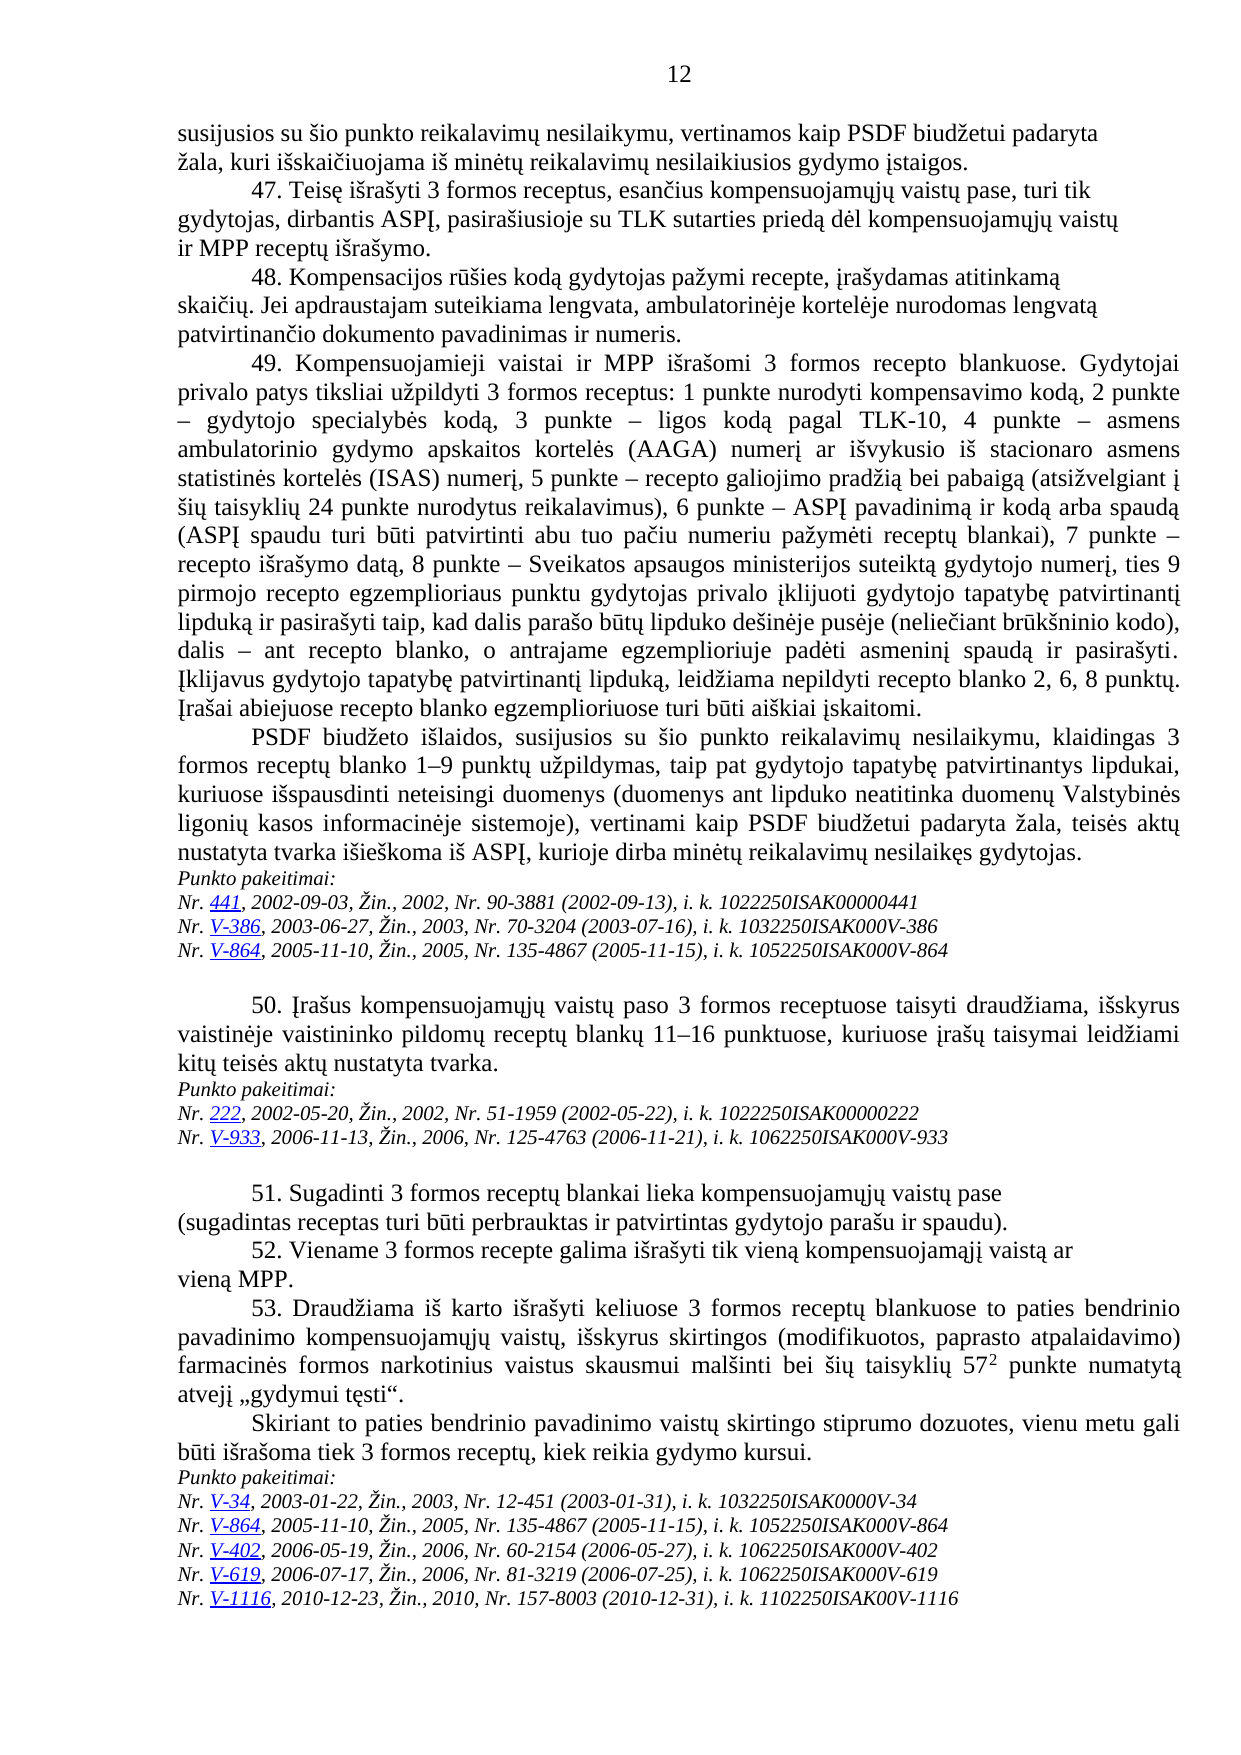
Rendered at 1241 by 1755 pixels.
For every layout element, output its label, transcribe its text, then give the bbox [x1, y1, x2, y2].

text Nr. V-864, 2005-11-10, Žin., 2005, Nr. 135-4867 (2005-11-15), i. k. 1052250ISAK000V-864 [177, 938, 1181, 962]
text Punkto pakeitimai: [177, 1465, 1181, 1489]
text Nr. 441, 2002-09-03, Žin., 2002, Nr. 90-3881 (2002-09-13), i. k. 1022250ISAK00000441 [177, 890, 1181, 914]
text 52. Viename 3 formos recepte galima išrašyti tik vieną kompensuojamąjį vaistą ar vieną MPP. [177, 1235, 1122, 1293]
text Nr. V-864, 2005-11-10, Žin., 2005, Nr. 135-4867 (2005-11-15), i. k. 1052250ISAK000V-864 [177, 1513, 1181, 1537]
text Punkto pakeitimai: [177, 1077, 1181, 1101]
text Nr. V-34, 2003-01-22, Žin., 2003, Nr. 12-451 (2003-01-31), i. k. 1032250ISAK0000V-34 [177, 1489, 1181, 1513]
text susijusios su šio punkto reikalavimų nesilaikymu, vertinamos kaip PSDF biudžetui padaryta žala, kuri išskaičiuojama iš minėtų reikalavimų nesilaikiusios gydymo įstaigos. [177, 118, 1122, 176]
text Punkto pakeitimai: [177, 866, 1181, 890]
text PSDF biudžeto išlaidos, susijusios su šio punkto reikalavimų nesilaikymu, klaidingas 3 formos receptų blanko 1–9 punktų užpildymas, taip pat gydytojo tapatybę patvirtinantys lipdukai, kuriuose išspausdinti neteisingi duomenys (duomenys ant lipduko neatitinka duomenų Valstybinės ligonių kasos informacinėje sistemoje), vertinami kaip PSDF biudžetui padaryta žala, teisės aktų nustatyta tvarka išieškoma iš ASPĮ, kurioje dirba minėtų reikalavimų nesilaikęs gydytojas. [177, 722, 1181, 866]
text Skiriant to paties bendrinio pavadinimo vaistų skirtingo stiprumo dozuotes, vienu metu gali būti išrašoma tiek 3 formos receptų, kiek reikia gydymo kursui. [177, 1408, 1181, 1465]
text Nr. V-933, 2006-11-13, Žin., 2006, Nr. 125-4763 (2006-11-21), i. k. 1062250ISAK000V-933 [177, 1125, 1181, 1149]
text 50. Įrašus kompensuojamųjų vaistų paso 3 formos receptuose taisyti draudžiama, išskyrus vaistinėje vaistininko pildomų receptų blankų 11–16 punktuose, kuriuose įrašų taisymai leidžiami kitų teisės aktų nustatyta tvarka. [177, 991, 1181, 1077]
text Nr. 222, 2002-05-20, Žin., 2002, Nr. 51-1959 (2002-05-22), i. k. 1022250ISAK00000222 [177, 1101, 1181, 1125]
text Nr. V-402, 2006-05-19, Žin., 2006, Nr. 60-2154 (2006-05-27), i. k. 1062250ISAK000V-402 [177, 1537, 1181, 1562]
text 47. Teisę išrašyti 3 formos receptus, esančius kompensuojamųjų vaistų pase, turi tik gydytojas, dirbantis ASPĮ, pasirašiusioje su TLK sutarties priedą dėl kompensuojamųjų vaistų ir MPP receptų išrašymo. [177, 176, 1122, 262]
text Nr. V-1116, 2010-12-23, Žin., 2010, Nr. 157-8003 (2010-12-31), i. k. 1102250ISAK00V-1116 [177, 1586, 1181, 1610]
text 48. Kompensacijos rūšies kodą gydytojas pažymi recepte, įrašydamas atitinkamą skaičių. Jei apdraustajam suteikiama lengvata, ambulatorinėje kortelėje nurodomas lengvatą patvirtinančio dokumento pavadinimas ir numeris. [177, 262, 1122, 348]
text Nr. V-619, 2006-07-17, Žin., 2006, Nr. 81-3219 (2006-07-25), i. k. 1062250ISAK000V-619 [177, 1562, 1181, 1586]
text 53. Draudžiama iš karto išrašyti keliuose 3 formos receptų blankuose to paties bendrinio pavadinimo kompensuojamųjų vaistų, išskyrus skirtingos (modifikuotos, paprasto atpalaidavimo) farmacinės formos narkotinius vaistus skausmui malšinti bei šių taisyklių 572 punkte numatytą atvejį „gydymui tęsti“. [177, 1293, 1181, 1408]
text 51. Sugadinti 3 formos receptų blankai lieka kompensuojamųjų vaistų pase (sugadintas receptas turi būti perbrauktas ir patvirtintas gydytojo parašu ir spaudu). [177, 1178, 1122, 1235]
text 49. Kompensuojamieji vaistai ir MPP išrašomi 3 formos recepto blankuose. Gydytojai privalo patys tiksliai užpildyti 3 formos receptus: 1 punkte nurodyti kompensavimo kodą, 2 punkte – gydytojo specialybės kodą, 3 punkte – ligos kodą pagal TLK-10, 4 punkte – asmens ambulatorinio gydymo apskaitos kortelės (AAGA) numerį ar išvykusio iš stacionaro asmens statistinės kortelės (ISAS) numerį, 5 punkte – recepto galiojimo pradžią bei pabaigą (atsižvelgiant į šių taisyklių 24 punkte nurodytus reikalavimus), 6 punkte – ASPĮ pavadinimą ir kodą arba spaudą (ASPĮ spaudu turi būti patvirtinti abu tuo pačiu numeriu pažymėti receptų blankai), 7 punkte – recepto išrašymo datą, 8 punkte – Sveikatos apsaugos ministerijos suteiktą gydytojo numerį, ties 9 pirmojo recepto egzemplioriaus punktu gydytojas privalo įklijuoti gydytojo tapatybę patvirtinantį lipduką ir pasirašyti taip, kad dalis parašo būtų lipduko dešinėje pusėje (neliečiant brūkšninio kodo), dalis – ant recepto blanko, o antrajame egzemplioriuje padėti asmeninį spaudą ir pasirašyti. Įklijavus gydytojo tapatybę patvirtinantį lipduką, leidžiama nepildyti recepto blanko 2, 6, 8 punktų. Įrašai abiejuose recepto blanko egzemplioriuose turi būti aiškiai įskaitomi. [177, 348, 1181, 722]
text Nr. V-386, 2003-06-27, Žin., 2003, Nr. 70-3204 (2003-07-16), i. k. 1032250ISAK000V-386 [177, 914, 1181, 938]
